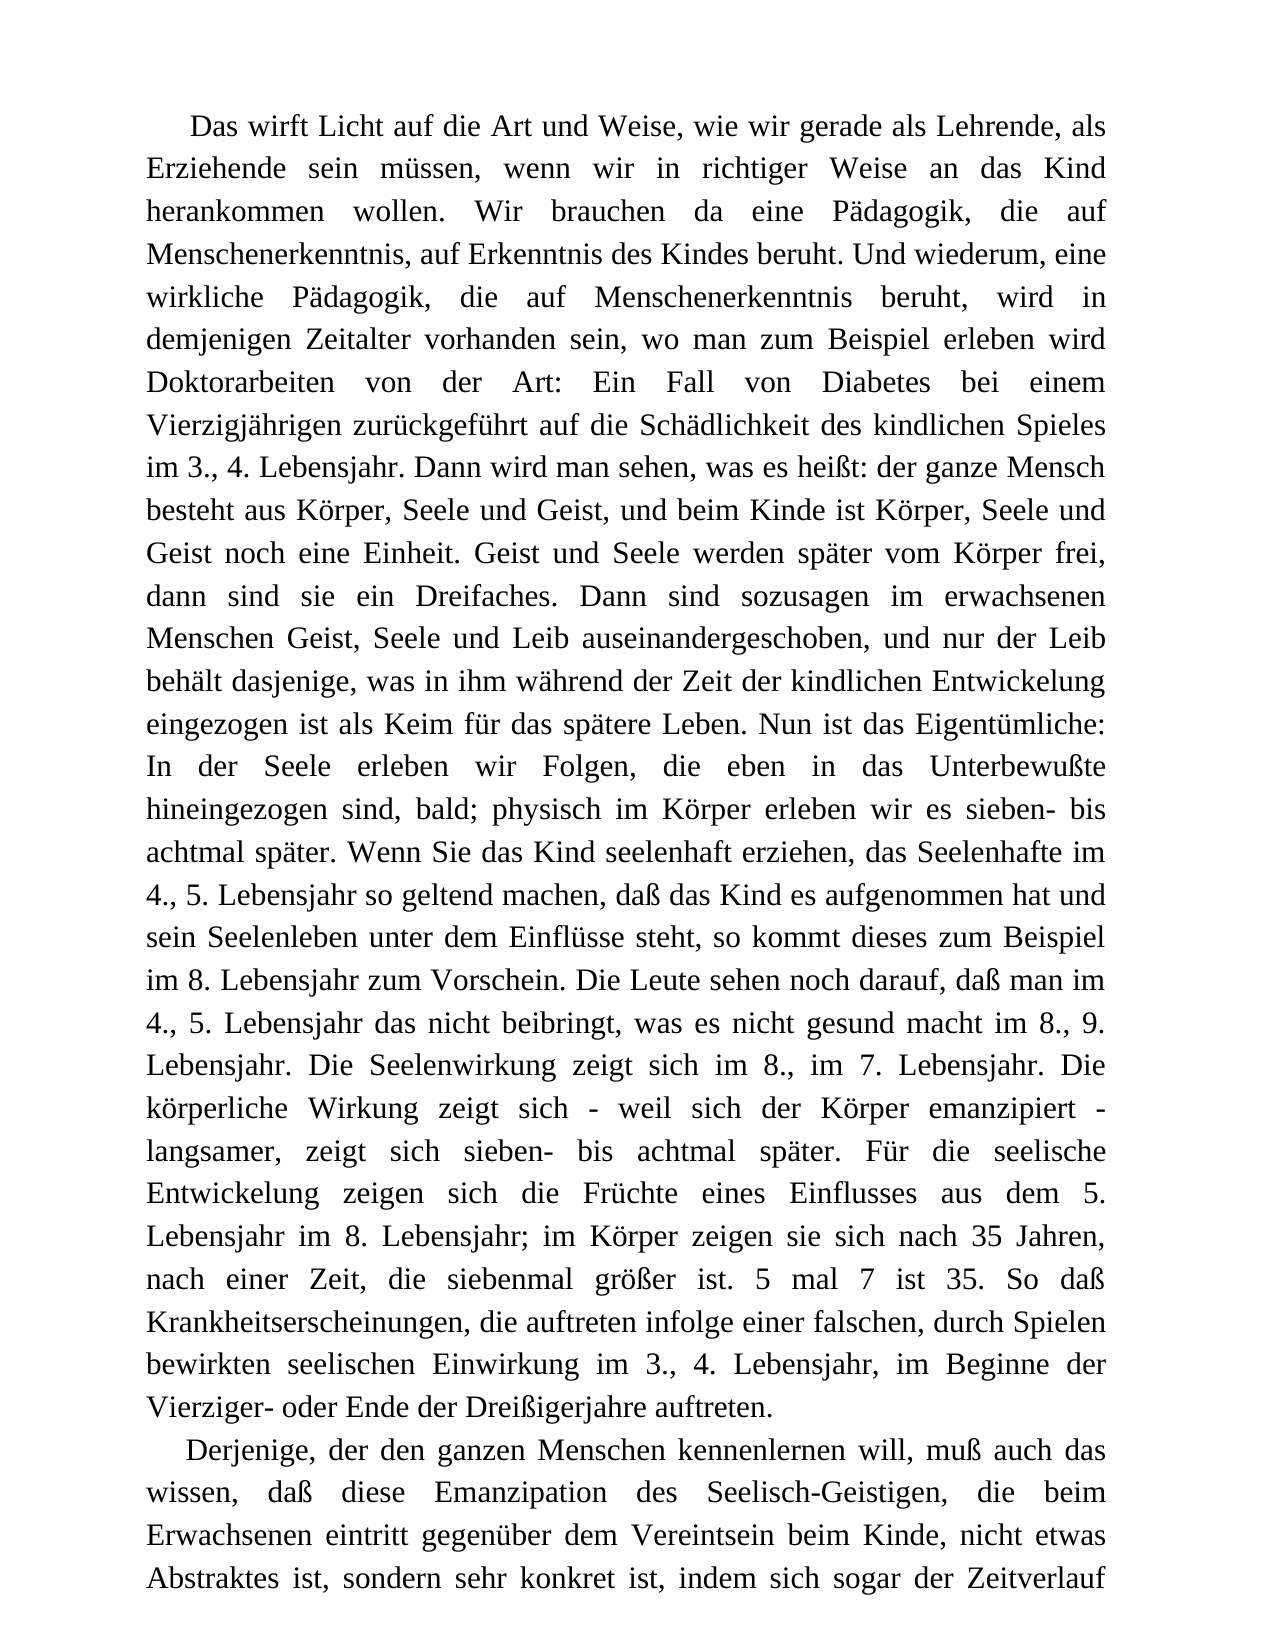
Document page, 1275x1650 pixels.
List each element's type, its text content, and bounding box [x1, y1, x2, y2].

text Derjenige, der den ganzen Menschen kennenlernen will, muß auch das wissen, daß diese Emanzipation des Seelisch-Geistigen, die beim Erwachsenen eintritt gegenüber dem Vereintsein beim Kinde, nicht etwas Abstraktes ist, sondern sehr konkret ist, indem sich sogar der Zeitverlauf [146, 1431, 1107, 1595]
text Das wirft Licht auf die Art und Weise, wie wir gerade als Lehrende, als Erziehende sein müssen, wenn wir in richtiger Weise an das Kind herankommen wollen. Wir brauchen da eine Pädagogik, die auf Menschenerkenntnis, auf Erkenntnis des Kindes beruht. Und wiederum, eine wirkliche Pädagogik, die auf Menschenerkenntnis beruht, wird in demjenigen Zeitalter vorhanden sein, wo man zum Beispiel erleben wird Doktorarbeiten von der Art: Ein Fall von Diabetes bei einem Vierzigjährigen zurückgeführt auf die Schädlichkeit des kindlichen Spieles im 3., 4. Lebensjahr. Dann wird man sehen, was es heißt: der ganze Mensch besteht aus Körper, Seele und Geist, und beim Kinde ist Körper, Seele und Geist noch eine Einheit. Geist und Seele werden später vom Körper frei, dann sind sie ein Dreifaches. Dann sind sozusagen im erwachsenen Menschen Geist, Seele und Leib auseinandergeschoben, und nur der Leib behält dasjenige, was in ihm während der Zeit der kindlichen Entwickelung eingezogen ist als Keim für das spätere Leben. Nun ist das Eigentümliche: In der Seele erleben wir Folgen, die eben in das Unterbewußte hineingezogen sind, bald; physisch im Körper erleben wir es sieben- bis achtmal später. Wenn Sie das Kind seelenhaft erziehen, das Seelenhafte im 4., 5. Lebensjahr so geltend machen, daß das Kind es aufgenommen hat und sein Seelenleben unter dem Einflüsse steht, so kommt dieses zum Beispiel im 8. Lebensjahr zum Vorschein. Die Leute sehen noch darauf, daß man im 4., 5. Lebensjahr das nicht beibringt, was es nicht gesund macht im 8., 9. Lebensjahr. Die Seelenwirkung zeigt sich im 8., im 7. Lebensjahr. Die körperliche Wirkung zeigt sich - weil sich der Körper emanzipiert - langsamer, zeigt sich sieben- bis achtmal später. Für die seelische Entwickelung zeigen sich die Früchte eines Einflusses aus dem 5. Lebensjahr im 8. Lebensjahr; im Körper zeigen sie sich nach 35 Jahren, nach einer Zeit, die siebenmal größer ist. 5 mal 7 ist 35. So daß Krankheitserscheinungen, die auftreten infolge einer falschen, durch Spielen bewirkten seelischen Einwirkung im 3., 4. Lebensjahr, im Beginne der Vierziger- oder Ende der Dreißigerjahre auftreten. [146, 107, 1107, 1424]
